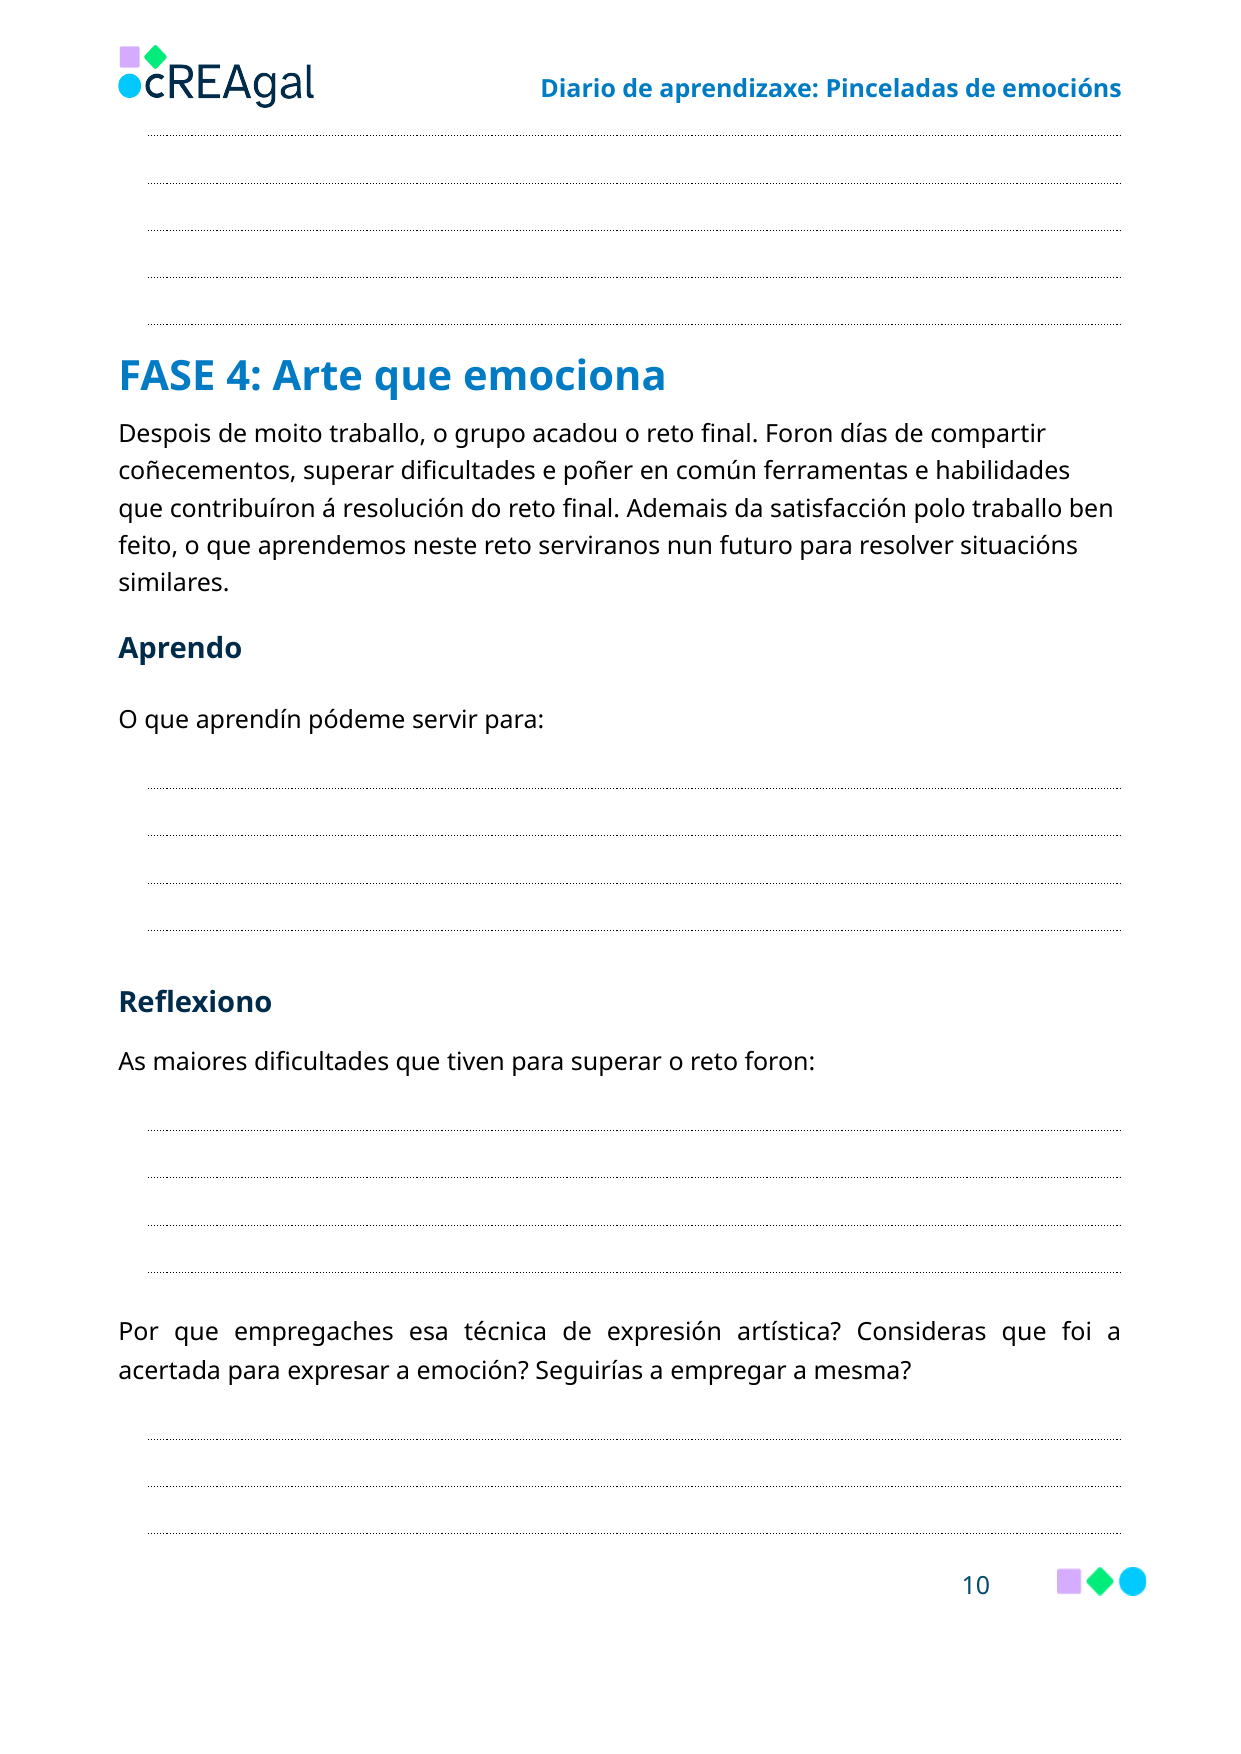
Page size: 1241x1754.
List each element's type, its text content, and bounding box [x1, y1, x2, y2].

subtitle FASE 4: Arte que emociona [118, 346, 1122, 403]
table_header [148, 741, 1122, 788]
table_cell [148, 788, 1122, 835]
table_cell [148, 1225, 1122, 1272]
text As maiores dificultades que tiven para superar o reto foron: [118, 1043, 1122, 1078]
table_cell [148, 277, 1122, 324]
text Por que empregaches esa técnica de expresión artística? Consideras que foi a acertada para expresar a emoción? Seguirías a empregar a mesma? [118, 1313, 1122, 1386]
subtitle Aprendo [118, 627, 1122, 667]
picture [1136, 1584, 1147, 1596]
text O que aprendín pódeme servir para: [118, 701, 1122, 736]
table_cell [148, 1439, 1122, 1486]
table_cell [148, 1177, 1122, 1224]
table_cell [148, 230, 1122, 277]
subtitle Reflexiono [118, 981, 1122, 1021]
table_cell [148, 883, 1122, 930]
table_cell [148, 183, 1122, 230]
text Despois de moito traballo, o grupo acadou o reto final. Foron días de compartir coñecementos, superar dificultades e poñer en común ferramentas e habilidades que contribuíron á resolución do reto final. Ademais da satisfacción polo traballo ben feito, o que aprendemos neste reto serviranos nun futuro para resolver situacións similares. [118, 416, 1122, 599]
table_header [148, 1391, 1122, 1439]
table_cell [148, 835, 1122, 882]
table_cell [148, 135, 1122, 182]
picture [118, 45, 314, 108]
picture [1137, 1567, 1147, 1578]
table_cell [148, 1486, 1122, 1533]
picture [1057, 1567, 1130, 1596]
table_cell [148, 1130, 1122, 1177]
table_header [148, 1083, 1122, 1130]
